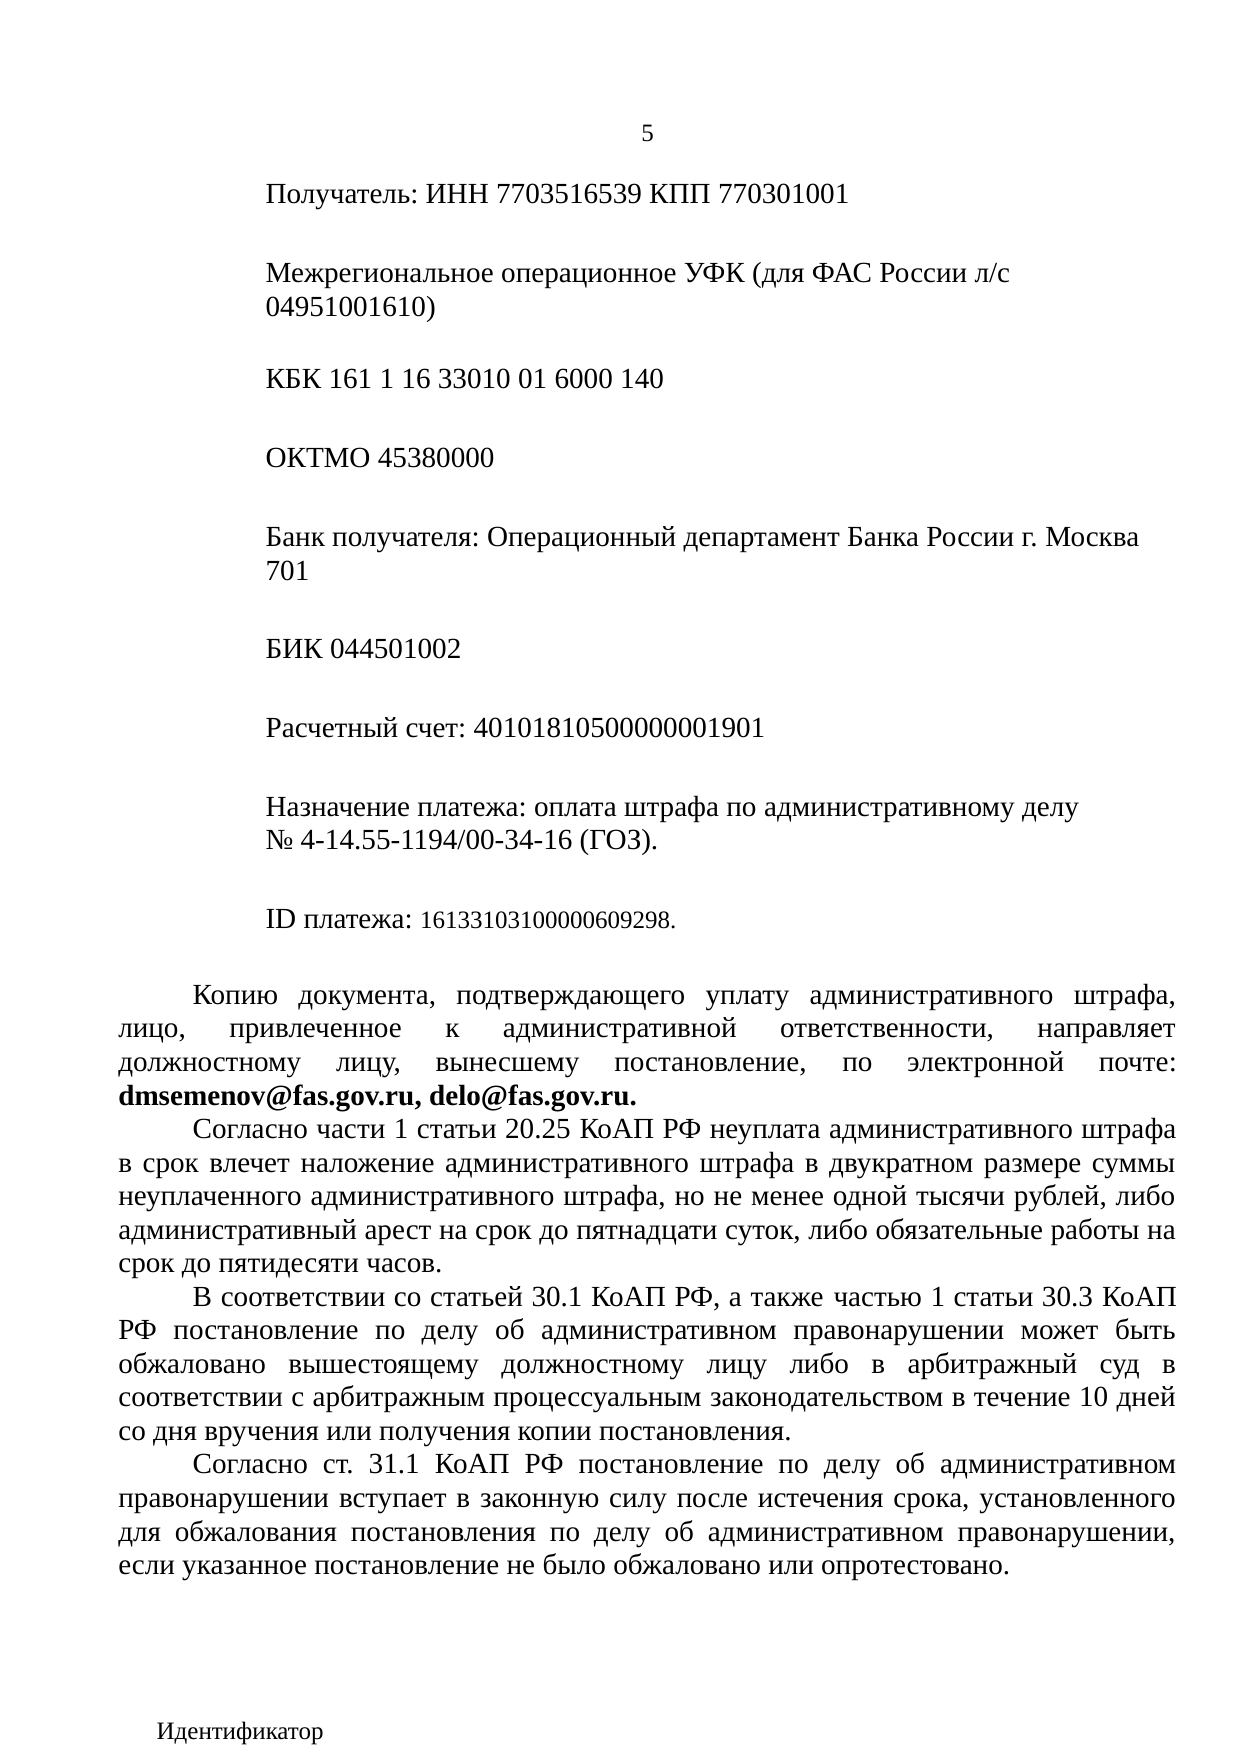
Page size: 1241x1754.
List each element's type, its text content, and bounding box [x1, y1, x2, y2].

text КБК 161 1 16 33010 01 6000 140 [265, 362, 1177, 395]
text Получатель: ИНН 7703516539 КПП 770301001 [265, 176, 1177, 210]
text Согласно ст. 31.1 КоАП РФ постановление по делу об административном правонарушении вступает в законную силу после истечения срока, установленного для обжалования постановления по делу об административном правонарушении, если указанное постановление не было обжаловано или опротестовано. [118, 1447, 1177, 1581]
text БИК 044501002 [265, 631, 1177, 665]
text ОКТМО 45380000 [265, 440, 1177, 474]
text В соответствии со статьей 30.1 КоАП РФ, а также частью 1 статьи 30.3 КоАП РФ постановление по делу об административном правонарушении может быть обжаловано вышестоящему должностному лицу либо в арбитражный суд в соответствии с арбитражным процессуальным законодательством в течение 10 дней со дня вручения или получения копии постановления. [118, 1279, 1177, 1447]
text Банк получателя: Операционный департамент Банка России г. Москва 701 [265, 519, 1177, 586]
text Межрегиональное операционное УФК (для ФАС России л/с 04951001610) [265, 255, 1177, 356]
text ID платежа: 16133103100000609298. [265, 901, 1177, 935]
text Расчетный счет: 40101810500000001901 [265, 710, 1177, 744]
text Согласно части 1 статьи 20.25 КоАП РФ неуплата административного штрафа в срок влечет наложение административного штрафа в двукратном размере суммы неуплаченного административного штрафа, но не менее одной тысячи рублей, либо административный арест на срок до пятнадцати суток, либо обязательные работы на срок до пятидесяти часов. [118, 1111, 1177, 1279]
text Назначение платежа: оплата штрафа по административному делу № 4-14.55-1194/00-34-16 (ГОЗ). [265, 789, 1177, 856]
text Копию документа, подтверждающего уплату административного штрафа, лицо, привлеченное к административной ответственности, направляет должностному лицу, вынесшему постановление, по электронной почте: dmsemenov@fas.gov.ru, delo@fas.gov.ru. [118, 977, 1177, 1111]
